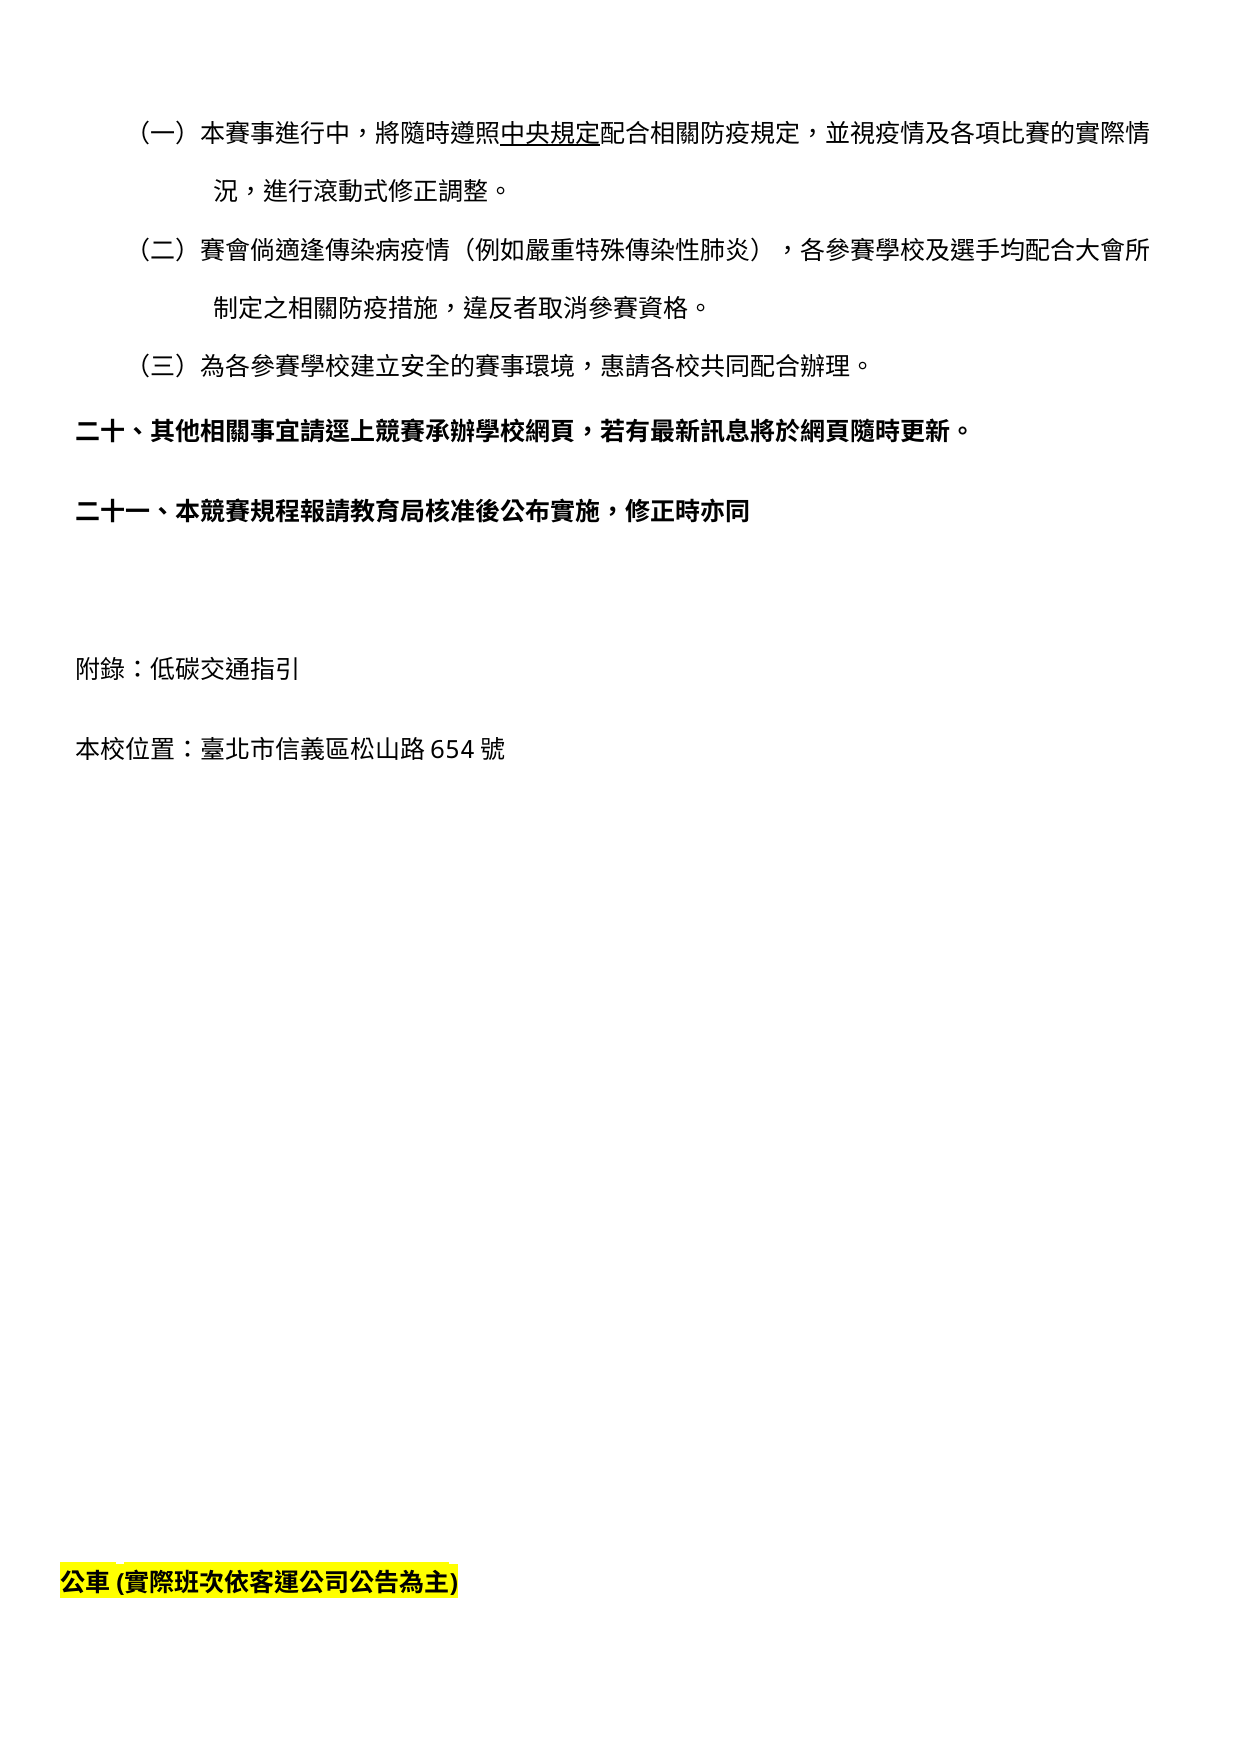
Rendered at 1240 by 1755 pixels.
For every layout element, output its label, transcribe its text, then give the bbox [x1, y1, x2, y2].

text （一）本賽事進行中，將隨時遵照中央規定配合相關防疫規定，並視疫情及各項比賽的實際情況，進行滾動式修正調整。 [125, 96, 1168, 212]
text 二十一、本競賽規程報請教育局核准後公布實施，修正時亦同 [75, 468, 1164, 531]
text 二十、其他相關事宜請逕上競賽承辦學校網頁，若有最新訊息將於網頁隨時更新。 [75, 387, 1164, 450]
text 附錄：低碳交通指引 [75, 626, 1164, 688]
text （二）賽會倘適逢傳染病疫情（例如嚴重特殊傳染性肺炎），各參賽學校及選手均配合大會所制定之相關防疫措施，違反者取消參賽資格。 [125, 212, 1164, 329]
text 本校位置：臺北市信義區松山路654號 [75, 706, 1164, 769]
table_header 公車 (實際班次依客運公司公告為主) [59, 787, 1181, 1602]
text （三）為各參賽學校建立安全的賽事環境，惠請各校共同配合辦理。 [125, 329, 1164, 387]
